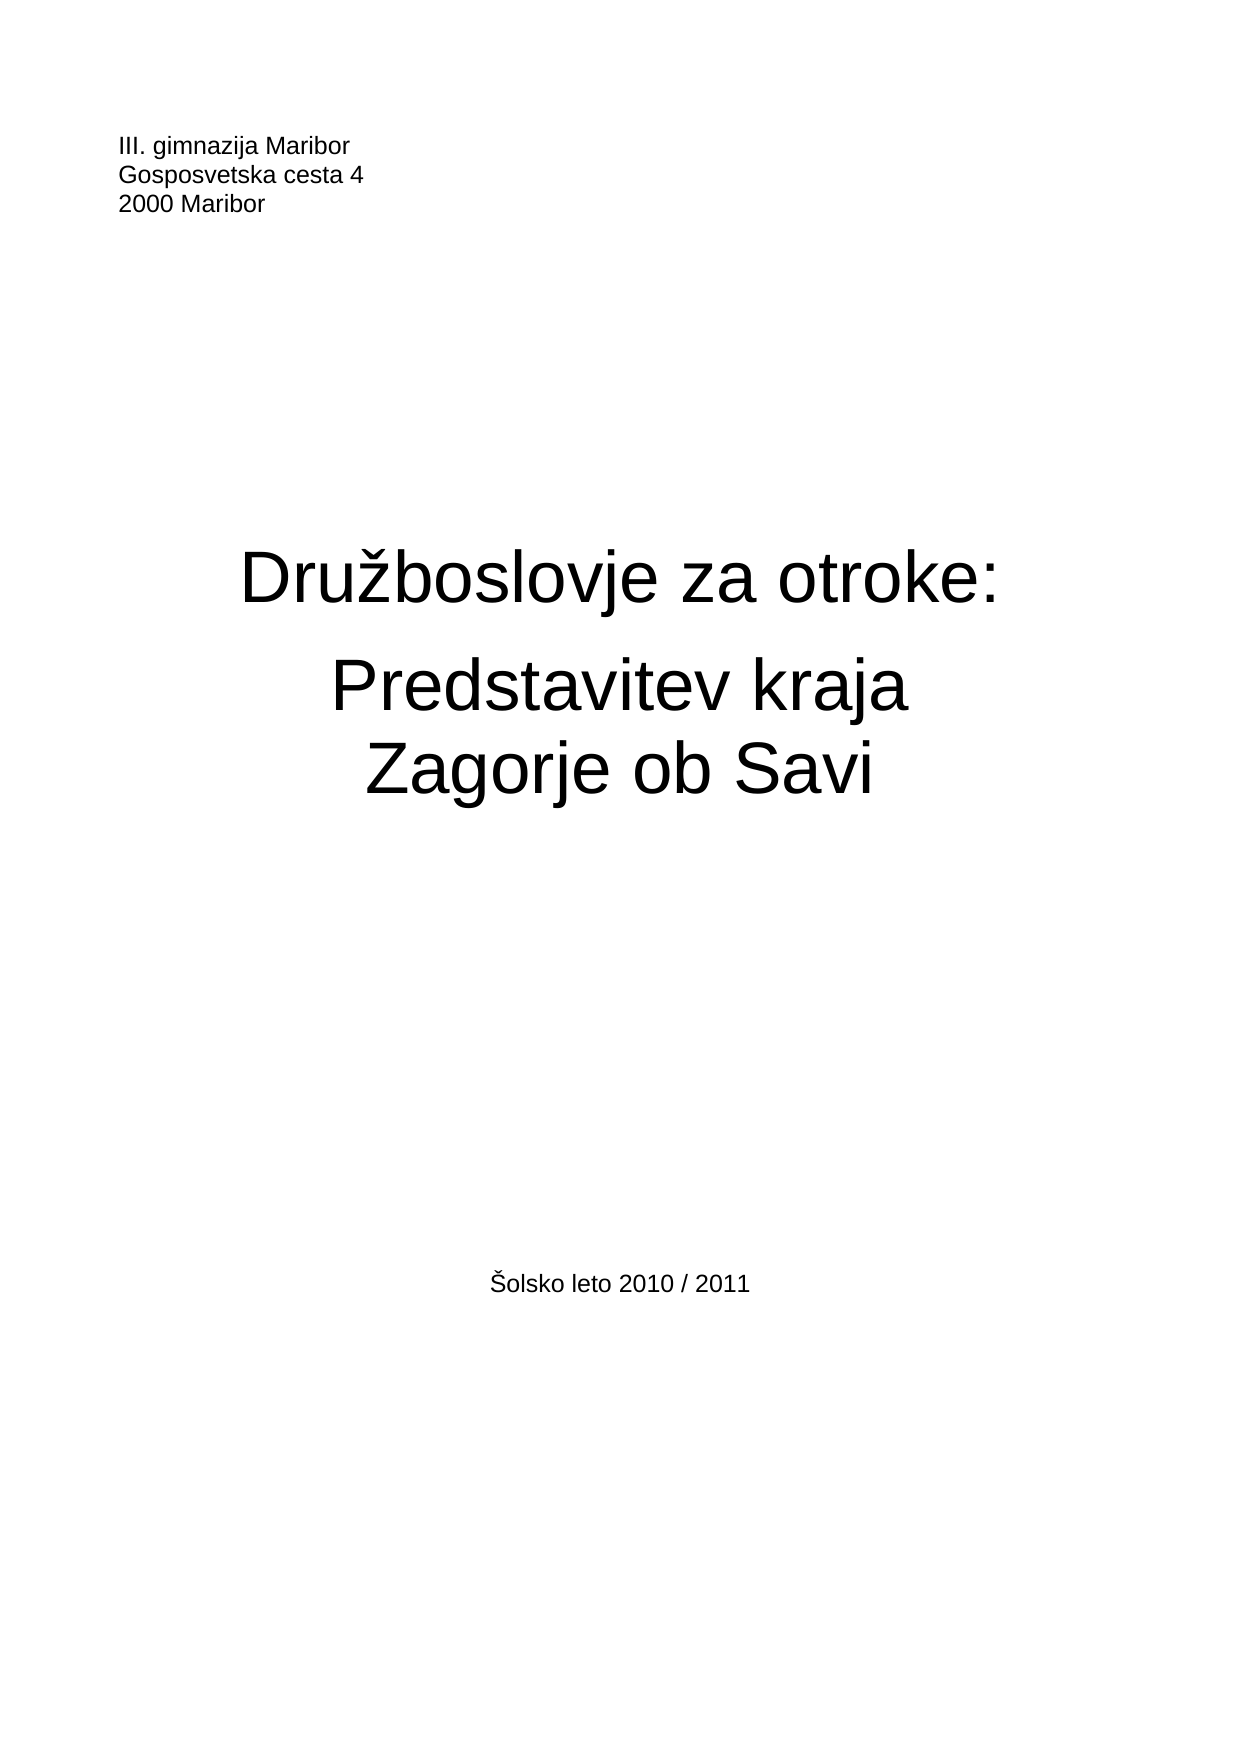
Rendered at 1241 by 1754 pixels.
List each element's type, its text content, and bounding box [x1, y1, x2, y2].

text III. gimnazija Maribor [118, 131, 1122, 160]
text 2000 Maribor [118, 189, 1122, 218]
text Predstavitev kraja [118, 642, 1122, 726]
text Zagorje ob Savi [118, 726, 1122, 809]
text Gosposvetska cesta 4 [118, 160, 1122, 189]
text Šolsko leto 2010 / 2011 [118, 1269, 1122, 1298]
text Družboslovje za otroke: [118, 534, 1122, 618]
